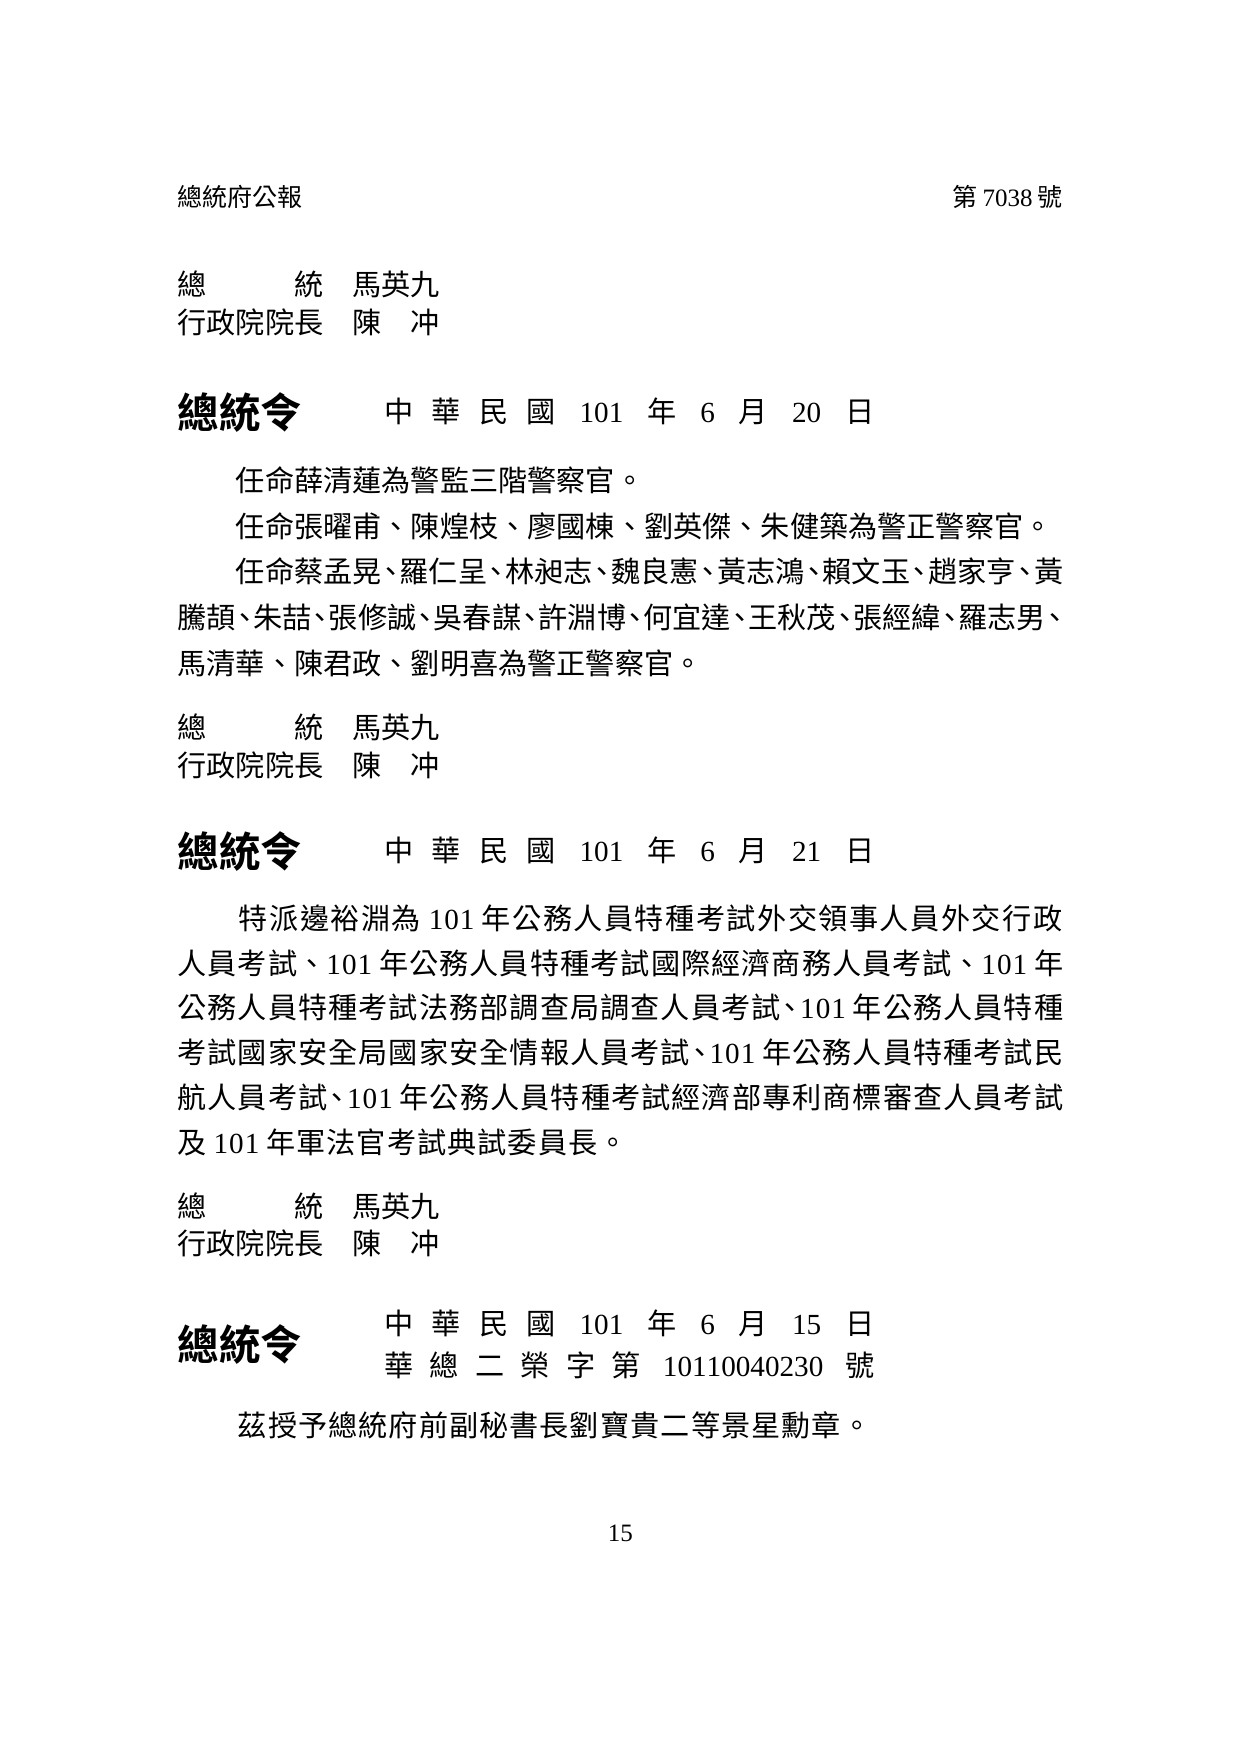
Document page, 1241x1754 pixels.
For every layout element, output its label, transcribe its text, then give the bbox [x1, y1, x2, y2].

text 行政院院長 陳 冲 [177, 746, 1063, 784]
table_header 中華民國101年6月20日 [381, 366, 877, 454]
text 總 統 馬英九 [177, 1187, 1063, 1225]
text 任命蔡孟晃、羅仁呈、林昶志、魏良憲、黃志鴻、賴文玉、趙家亨、黃騰頡、朱喆、張修誠、吳春謀、許淵博、何宜達、王秋茂、張經緯、羅志男、馬清華、陳君政、劉明喜為警正警察官。 [177, 546, 1063, 684]
text 茲授予總統府前副秘書長劉寶貴二等景星勳章。 [177, 1402, 1063, 1445]
table_header 中華民國101年6月15日 華總二榮字第10110040230號 [381, 1284, 877, 1402]
table_header 總統令 [174, 1284, 381, 1402]
table_header 總統令 [174, 366, 381, 454]
text 任命張曜甫、陳煌枝、廖國棟、劉英傑、朱健築為警正警察官。 [177, 500, 1063, 546]
text 總 統 馬英九 [177, 266, 1063, 303]
table_header 總統令 [174, 805, 381, 893]
text 行政院院長 陳 冲 [177, 1225, 1063, 1262]
table_header 中華民國101年6月21日 [381, 805, 877, 893]
text 特派邊裕淵為101年公務人員特種考試外交領事人員外交行政人員考試、101年公務人員特種考試國際經濟商務人員考試、101年公務人員特種考試法務部調查局調查人員考試、101年公務人員特種考試國家安全局國家安全情報人員考試、101年公務人員特種考試民航人員考試、101年公務人員特種考試經濟部專利商標審查人員考試及101年軍法官考試典試委員長。 [177, 893, 1063, 1162]
text 任命薛清蓮為警監三階警察官。 [177, 454, 1063, 500]
text 總 統 馬英九 [177, 709, 1063, 746]
text 行政院院長 陳 冲 [177, 303, 1063, 341]
